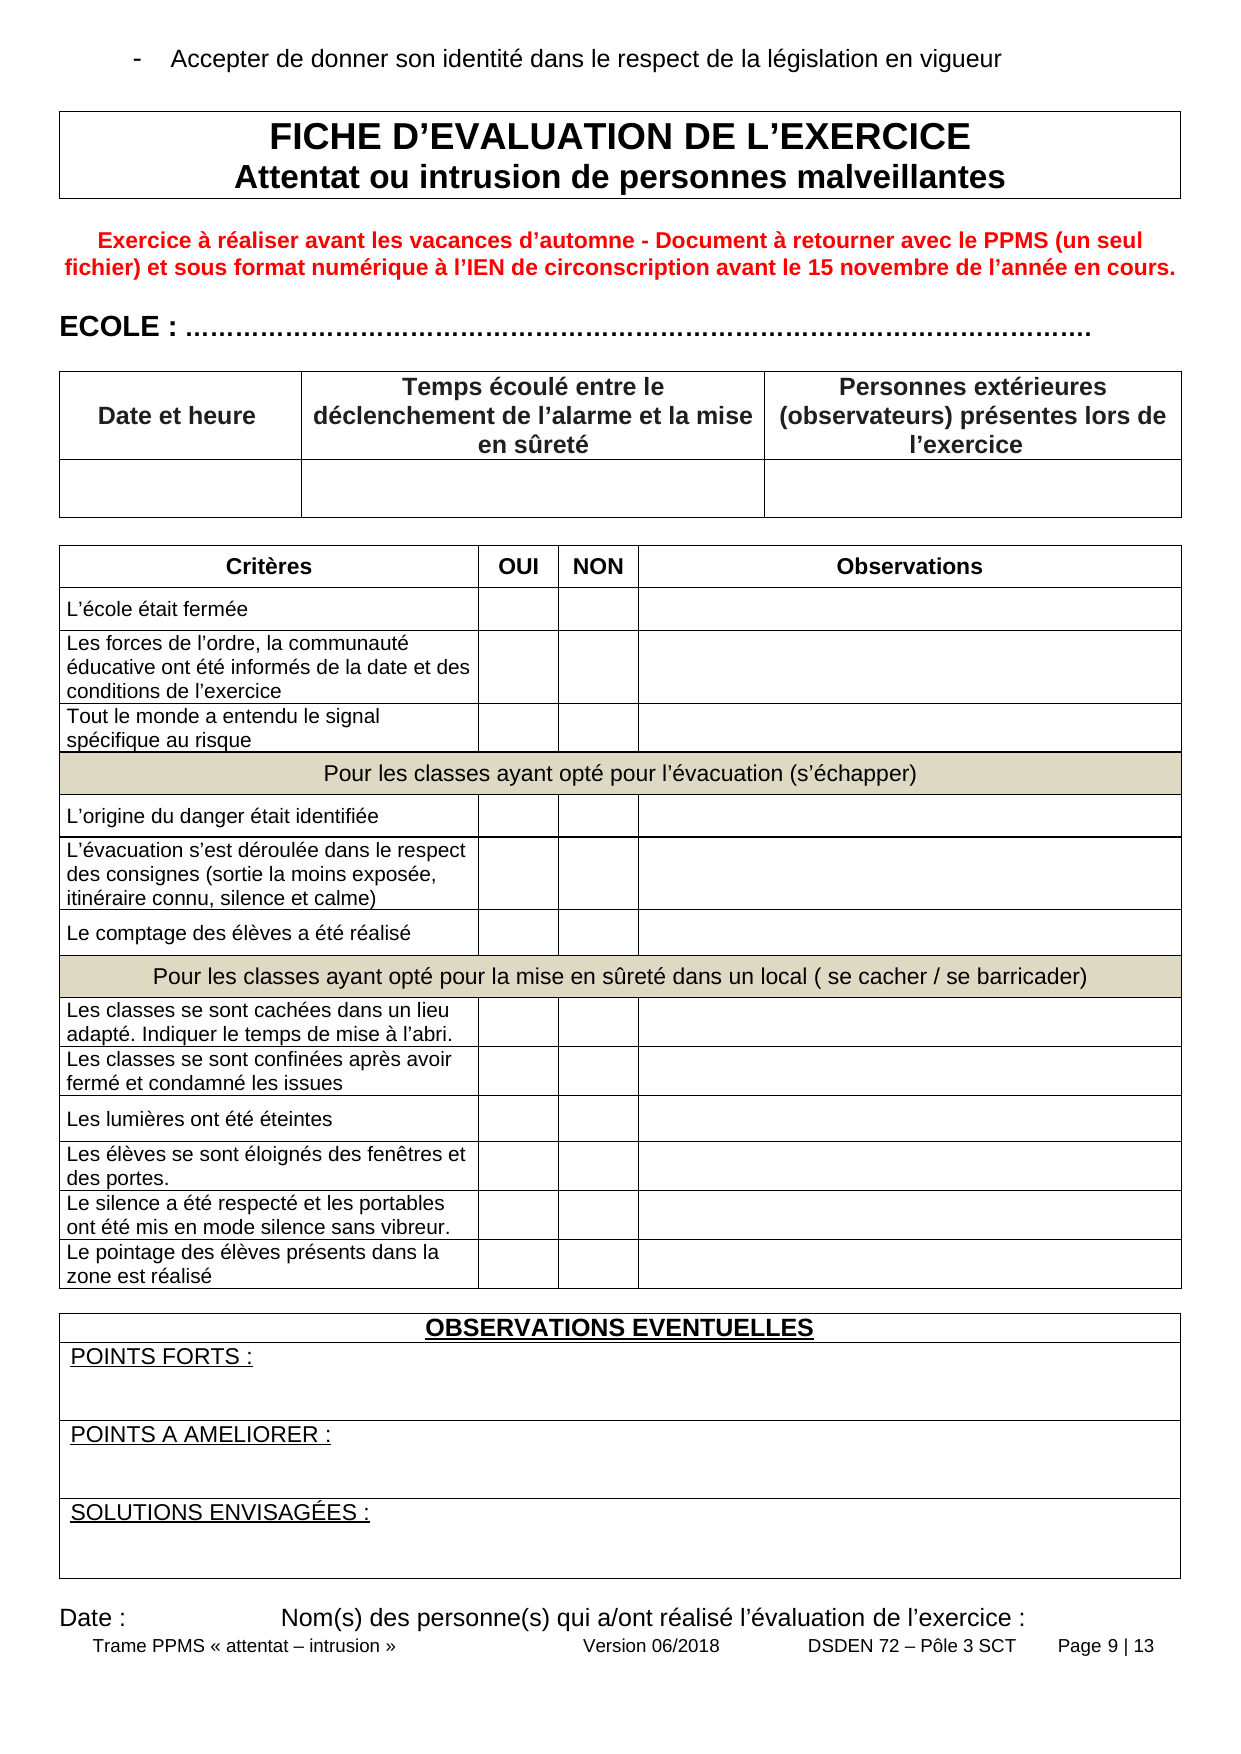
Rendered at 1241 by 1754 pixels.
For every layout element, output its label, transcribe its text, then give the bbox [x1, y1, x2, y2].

table_cell Le comptage des élèves a été réalisé [60, 910, 478, 955]
text FICHE D’EVALUATION DE L’EXERCICE [60, 112, 1180, 154]
table_cell [559, 588, 638, 629]
text Attentat ou intrusion de personnes malveillantes [60, 154, 1180, 198]
table_cell Tout le monde a entendu le signal spécifique au risque [60, 704, 478, 751]
text ECOLE : ………………………………………………………………………………………………. [59, 309, 1181, 342]
list Accepter de donner son identité dans le respect de la législation en vigueur [133, 44, 1181, 73]
table_cell [479, 795, 558, 836]
table_cell [559, 838, 638, 909]
table_cell [479, 704, 558, 751]
table_cell L’évacuation s’est déroulée dans le respect des consignes (sortie la moins exposée, itinéraire connu, silence et calme) [60, 838, 478, 909]
table_cell [639, 838, 1181, 909]
table_cell [559, 998, 638, 1046]
table_cell [639, 795, 1181, 836]
table_cell [639, 1240, 1181, 1287]
table_cell POINTS FORTS : [60, 1343, 1180, 1420]
table_cell [479, 838, 558, 909]
table_cell [479, 631, 558, 702]
table_header Critères [60, 546, 478, 587]
table_cell Les élèves se sont éloignés des fenêtres et des portes. [60, 1142, 478, 1189]
table_cell L’origine du danger était identifiée [60, 795, 478, 836]
table_cell [559, 795, 638, 836]
table_cell [559, 704, 638, 751]
table_cell [479, 588, 558, 629]
table_cell Le silence a été respecté et les portables ont été mis en mode silence sans vibreur. [60, 1191, 478, 1238]
table_header OBSERVATIONS EVENTUELLES [60, 1314, 1180, 1342]
table_cell [639, 998, 1181, 1046]
table_cell [302, 460, 764, 517]
table_cell Les lumières ont été éteintes [60, 1096, 478, 1141]
table_cell [479, 1191, 558, 1238]
table_cell [639, 1047, 1181, 1095]
table_cell Les forces de l’ordre, la communauté éducative ont été informés de la date et des conditions de l’exercice [60, 631, 478, 702]
table_header NON [559, 546, 638, 587]
table_cell [60, 460, 301, 517]
table_cell [479, 998, 558, 1046]
table_cell [765, 460, 1181, 517]
table_cell Pour les classes ayant opté pour la mise en sûreté dans un local ( se cacher / se barricader) [60, 956, 1181, 997]
table_cell [639, 910, 1181, 955]
text Date : Nom(s) des personne(s) qui a/ont réalisé l’évaluation de l’exercice : [59, 1603, 1181, 1632]
table_header Date et heure [60, 372, 301, 458]
table_cell [479, 1240, 558, 1287]
table_cell [639, 704, 1181, 751]
text Exercice à réaliser avant les vacances d’automne - Document à retourner avec le PPMS (un seul fichier) et sous format numérique à l’IEN de circonscription avant le 15 novembre de l’année en cours. [59, 227, 1181, 280]
table_cell [639, 588, 1181, 629]
table_header Personnes extérieures (observateurs) présentes lors de l’exercice [765, 372, 1181, 458]
table_cell Le pointage des élèves présents dans la zone est réalisé [60, 1240, 478, 1287]
table_cell [559, 1096, 638, 1141]
table_cell L’école était fermée [60, 588, 478, 629]
table_cell Les classes se sont confinées après avoir fermé et condamné les issues [60, 1047, 478, 1095]
table_cell SOLUTIONS ENVISAGÉES : [60, 1499, 1180, 1578]
table_cell [559, 1191, 638, 1238]
table_cell [479, 910, 558, 955]
table_header OUI [479, 546, 558, 587]
table_cell [639, 1096, 1181, 1141]
table_cell [559, 631, 638, 702]
table_cell [559, 910, 638, 955]
table_cell [479, 1047, 558, 1095]
table_cell Pour les classes ayant opté pour l’évacuation (s’échapper) [60, 753, 1181, 794]
table_cell [639, 1142, 1181, 1189]
table_cell [479, 1096, 558, 1141]
table_header Observations [639, 546, 1181, 587]
table_header Temps écoulé entre le déclenchement de l’alarme et la mise en sûreté [302, 372, 764, 458]
table_cell [639, 631, 1181, 702]
table_cell [559, 1240, 638, 1287]
table_cell [639, 1191, 1181, 1238]
table_cell [479, 1142, 558, 1189]
table_cell POINTS A AMELIORER : [60, 1421, 1180, 1498]
table_cell [559, 1047, 638, 1095]
table_cell Les classes se sont cachées dans un lieu adapté. Indiquer le temps de mise à l’abri. [60, 998, 478, 1046]
table_cell [559, 1142, 638, 1189]
